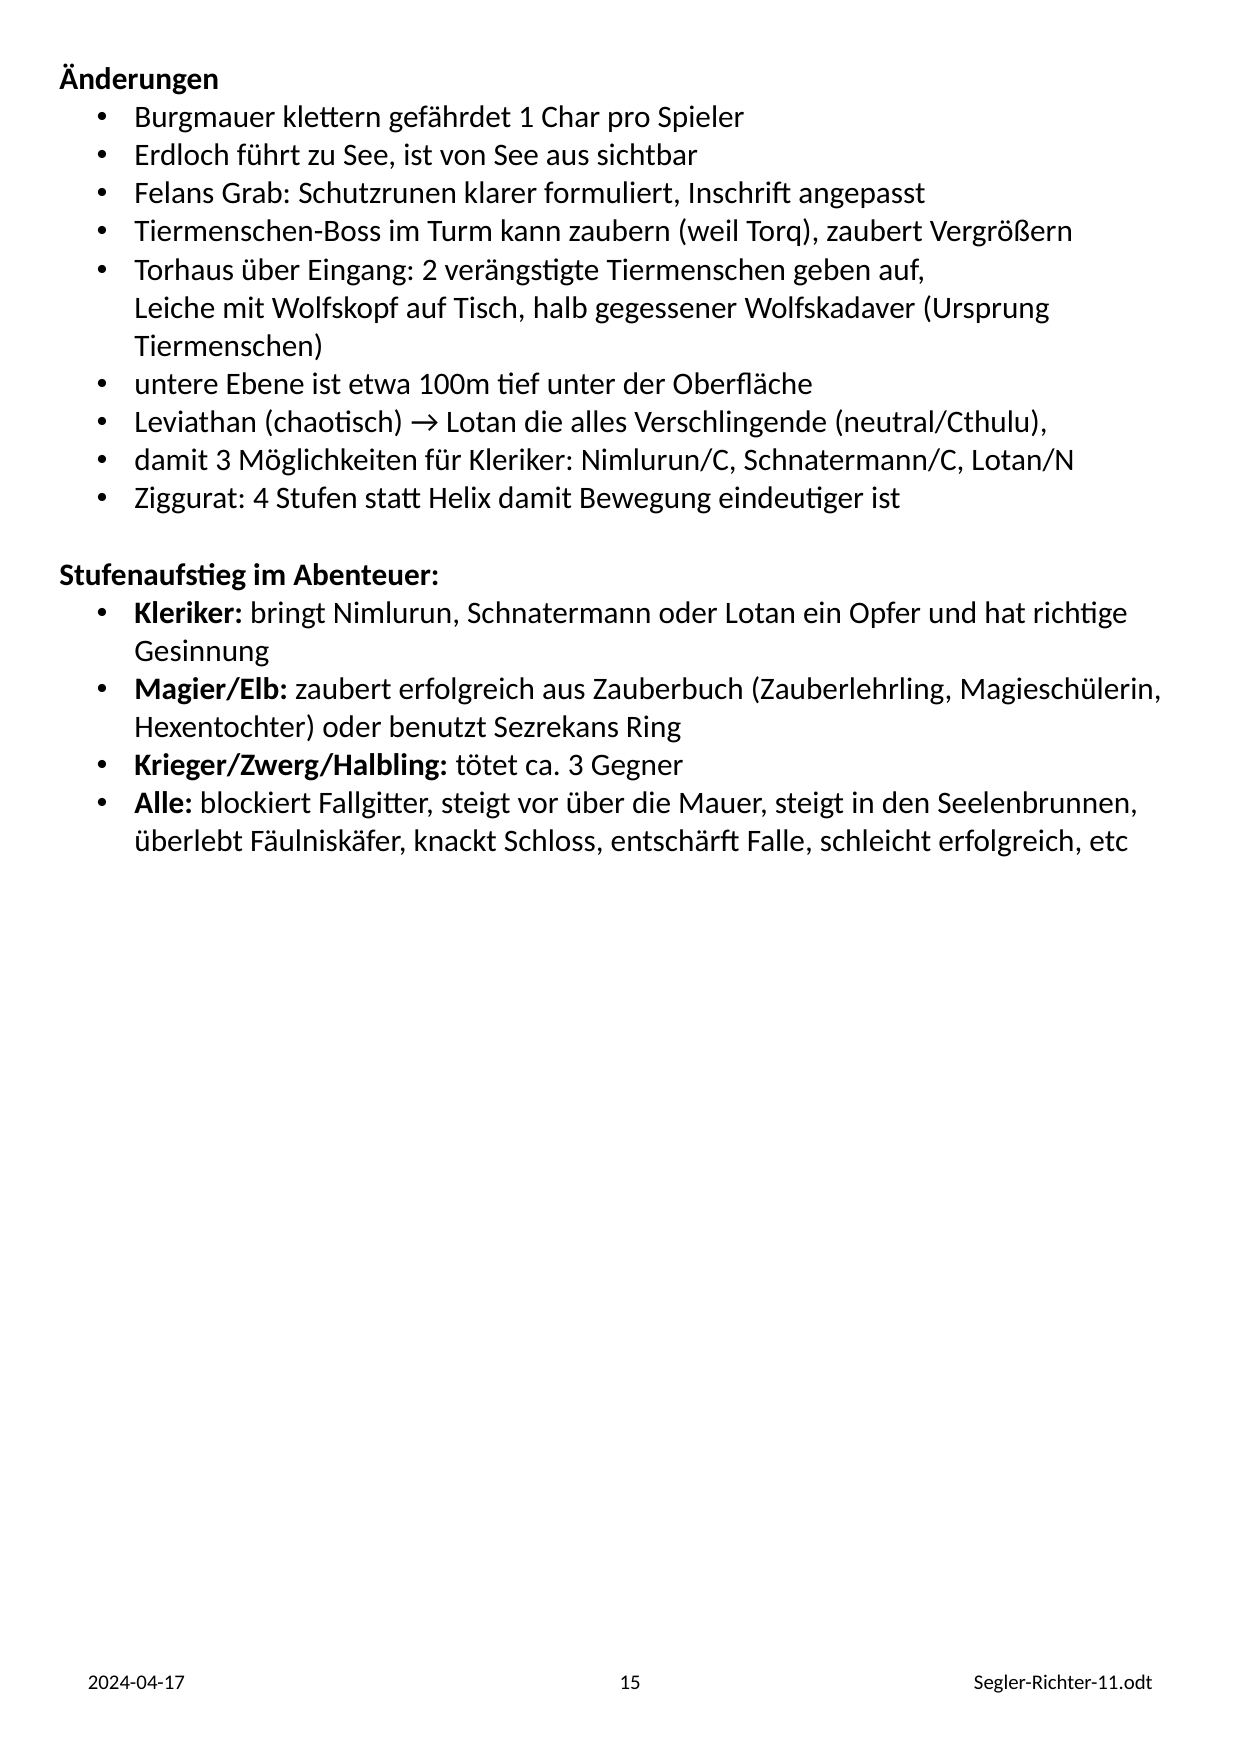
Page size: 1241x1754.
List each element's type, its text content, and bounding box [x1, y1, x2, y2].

list Felans Grab: Schutzrunen klarer formuliert, Inschrift angepasst [97, 173, 1181, 212]
list Magier/Elb: zaubert erfolgreich aus Zauberbuch (Zauberlehrling, Magieschülerin, Hexentochter) oder benutzt Sezrekans Ring [97, 669, 1181, 745]
list Leviathan (chaotisch) → Lotan die alles Verschlingende (neutral/Cthulu), [97, 402, 1181, 440]
list Kleriker: bringt Nimlurun, Schnatermann oder Lotan ein Opfer und hat richtige Gesinnung [97, 593, 1181, 669]
list Erdloch führt zu See, ist von See aus sichtbar [97, 135, 1181, 173]
list Burgmauer klettern gefährdet 1 Char pro Spieler [97, 97, 1181, 135]
list Torhaus über Eingang: 2 verängstigte Tiermenschen geben auf, Leiche mit Wolfskopf auf Tisch, halb gegessener Wolfskadaver (Ursprung Tiermenschen) [97, 250, 1181, 364]
list Tiermenschen-Boss im Turm kann zaubern (weil Torq), zaubert Vergrößern [97, 212, 1181, 250]
list Alle: blockiert Fallgitter, steigt vor über die Mauer, steigt in den Seelenbrunnen, überlebt Fäulniskäfer, knackt Schloss, entschärft Falle, schleicht erfolgreich, etc [97, 783, 1181, 860]
list untere Ebene ist etwa 100m tief unter der Oberfläche [97, 364, 1181, 402]
list Krieger/Zwerg/Halbling: tötet ca. 3 Gegner [97, 745, 1181, 783]
list Ziggurat: 4 Stufen statt Helix damit Bewegung eindeutiger ist [97, 478, 1181, 517]
text Stufenaufstieg im Abenteuer: [59, 555, 1181, 593]
list damit 3 Möglichkeiten für Kleriker: Nimlurun/C, Schnatermann/C, Lotan/N [97, 440, 1181, 478]
text Änderungen [59, 59, 1181, 97]
